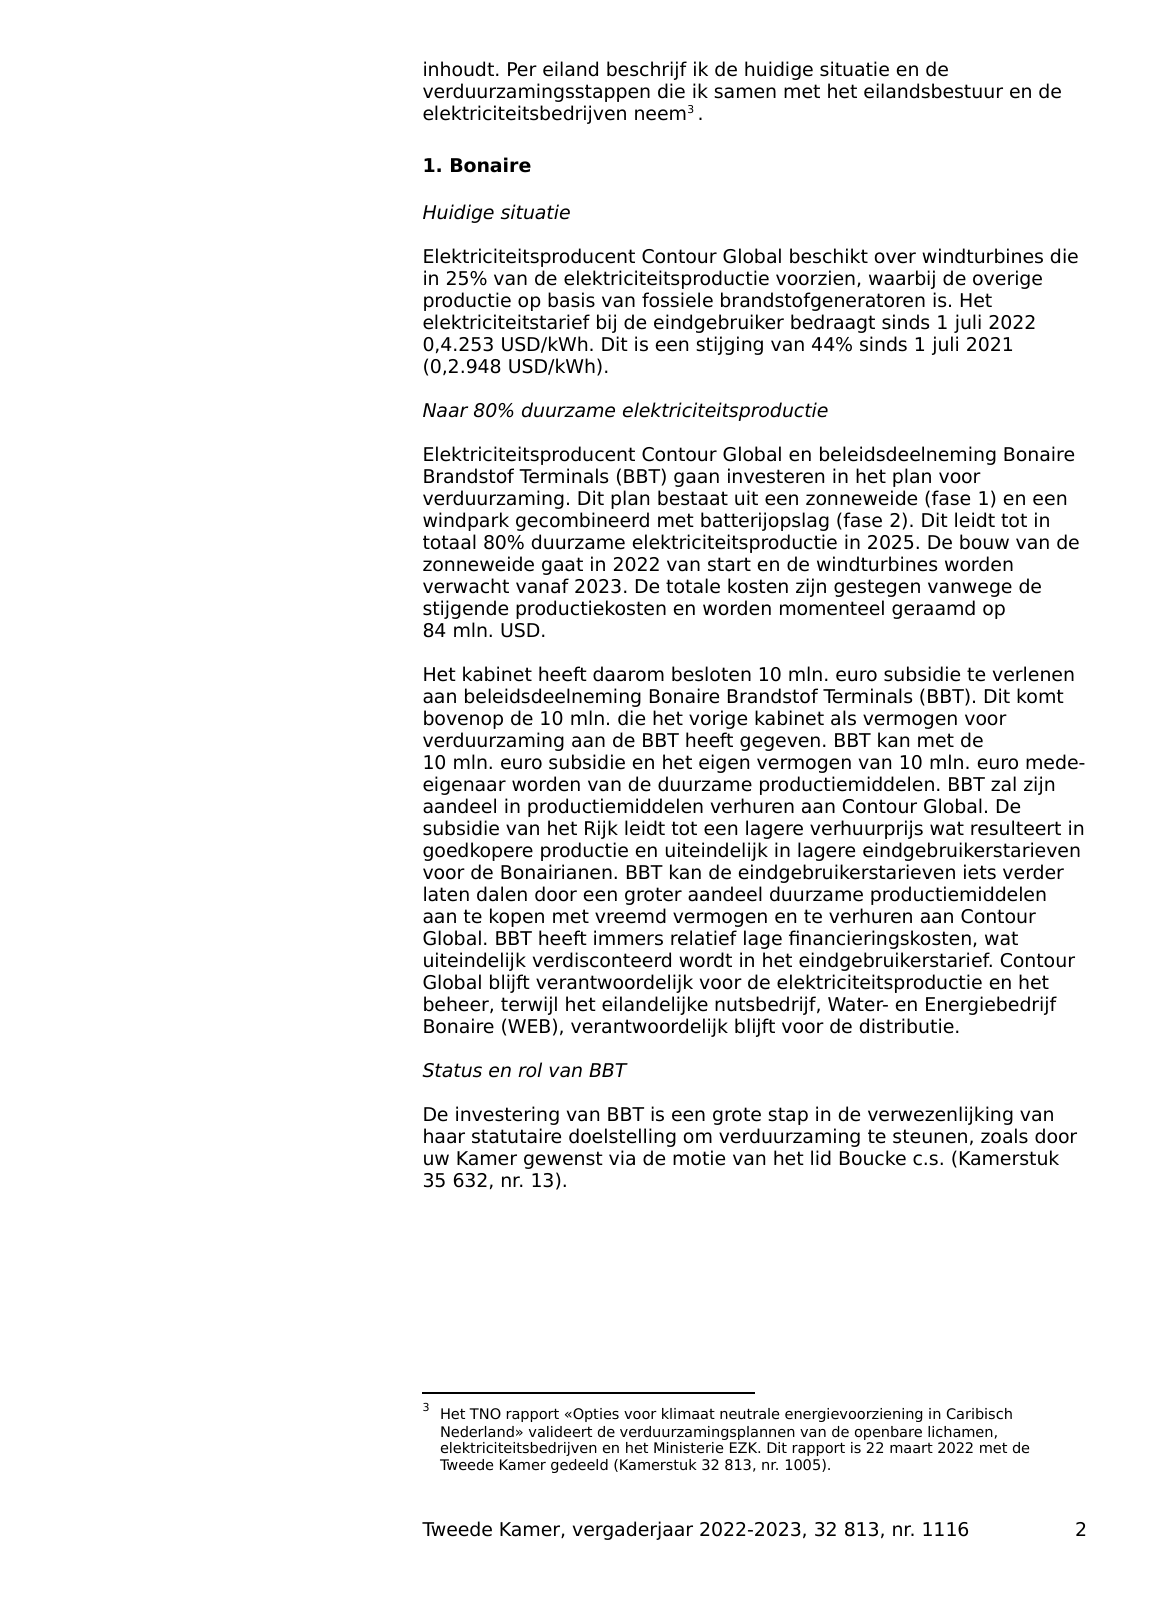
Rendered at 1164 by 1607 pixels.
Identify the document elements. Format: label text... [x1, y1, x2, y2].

text Het TNO rapport «Opties voor klimaat neutrale energievoorziening in Caribisch Nederland» valideert de verduurzamingsplannen van de openbare lichamen, elektriciteitsbedrijven en het Ministerie EZK. Dit rapport is 22 maart 2022 met de Tweede Kamer gedeeld (Kamerstuk 32 813, nr. 1005). [422, 1402, 1087, 1474]
text Het kabinet heeft daarom besloten 10 mln. euro subsidie te verlenen aan beleidsdeelneming Bonaire Brandstof Terminals (BBT). Dit komt bovenop de 10 mln. die het vorige kabinet als vermogen voor verduurzaming aan de BBT heeft gegeven. BBT kan met de 10 mln. euro subsidie en het eigen vermogen van 10 mln. euro mede-eigenaar worden van de duurzame productiemiddelen. BBT zal zijn aandeel in productiemiddelen verhuren aan Contour Global. De subsidie van het Rijk leidt tot een lagere verhuurprijs wat resulteert in goedkopere productie en uiteindelijk in lagere eindgebruikerstarieven voor de Bonairianen. BBT kan de eindgebruikerstarieven iets verder laten dalen door een groter aandeel duurzame productiemiddelen aan te kopen met vreemd vermogen en te verhuren aan Contour Global. BBT heeft immers relatief lage financieringskosten, wat uiteindelijk verdisconteerd wordt in het eindgebruikerstarief. Contour Global blijft verantwoordelijk voor de elektriciteitsproductie en het beheer, terwijl het eilandelijke nutsbedrijf, Water- en Energiebedrijf Bonaire (WEB), verantwoordelijk blijft voor de distributie. [422, 664, 1087, 1038]
text Elektriciteitsproducent Contour Global en beleidsdeelneming Bonaire Brandstof Terminals (BBT) gaan investeren in het plan voor verduurzaming. Dit plan bestaat uit een zonneweide (fase 1) en een windpark gecombineerd met batterijopslag (fase 2). Dit leidt tot in totaal 80% duurzame elektriciteitsproductie in 2025. De bouw van de zonneweide gaat in 2022 van start en de windturbines worden verwacht vanaf 2023. De totale kosten zijn gestegen vanwege de stijgende productiekosten en worden momenteel geraamd op 84 mln. USD. [422, 444, 1087, 642]
subtitle Huidige situatie [422, 202, 1087, 224]
subtitle Status en rol van BBT [422, 1060, 1087, 1082]
subtitle Naar 80% duurzame elektriciteitsproductie [422, 400, 1087, 422]
text inhoudt. Per eiland beschrijf ik de huidige situatie en de verduurzamingsstappen die ik samen met het eilandsbestuur en de elektriciteitsbedrijven neem. [422, 59, 1087, 125]
subtitle 1. Bonaire [422, 155, 1087, 177]
text Elektriciteitsproducent Contour Global beschikt over windturbines die in 25% van de elektriciteitsproductie voorzien, waarbij de overige productie op basis van fossiele brandstofgeneratoren is. Het elektriciteitstarief bij de eindgebruiker bedraagt sinds 1 juli 2022 0,4.253 USD/kWh. Dit is een stijging van 44% sinds 1 juli 2021 (0,2.948 USD/kWh). [422, 246, 1087, 378]
text De investering van BBT is een grote stap in de verwezenlijking van haar statutaire doelstelling om verduurzaming te steunen, zoals door uw Kamer gewenst via de motie van het lid Boucke c.s. (Kamerstuk 35 632, nr. 13). [422, 1104, 1087, 1192]
